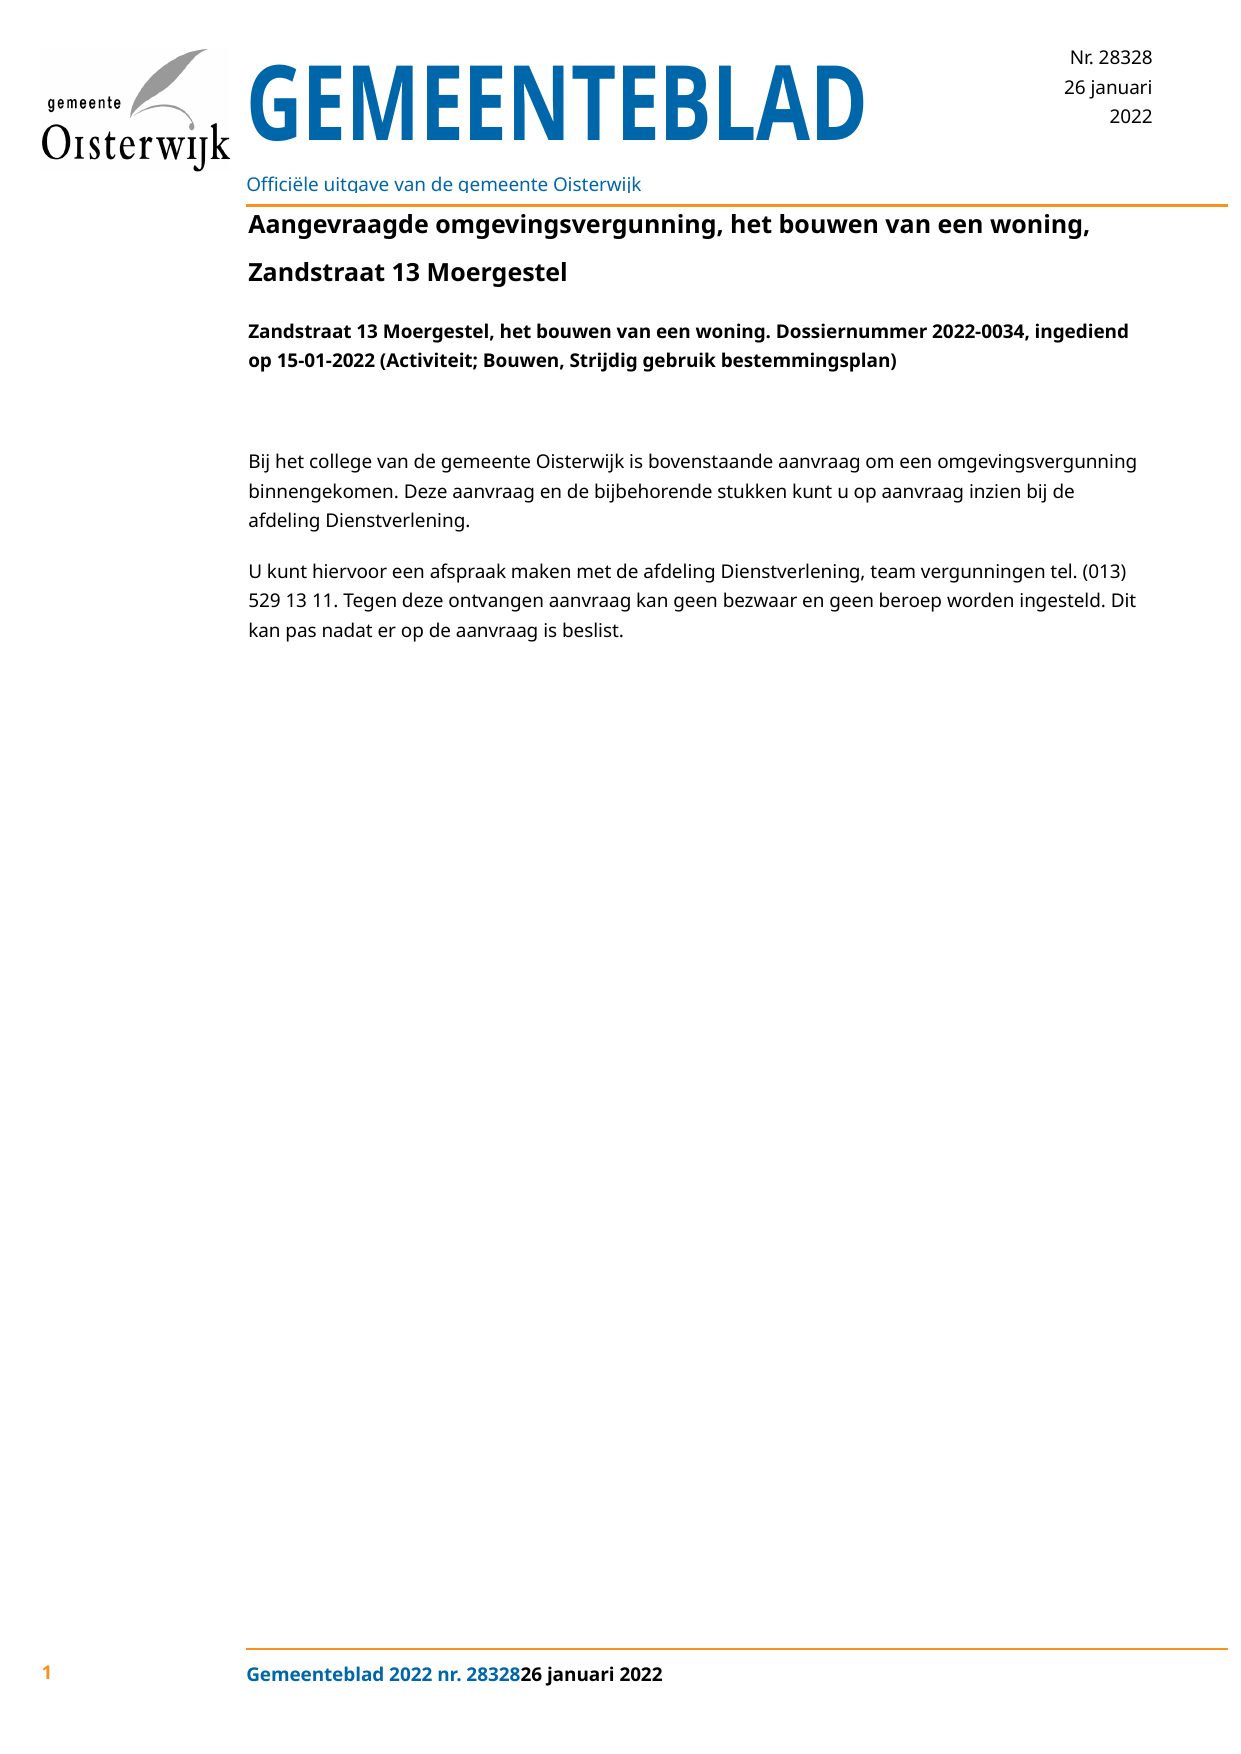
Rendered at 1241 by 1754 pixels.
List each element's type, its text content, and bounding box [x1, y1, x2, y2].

text U kunt hiervoor een afspraak maken met de afdeling Dienstverlening, team vergunningen tel. (013) 529 13 11. Tegen deze ontvangen aanvraag kan geen bezwaar en geen beroep worden ingesteld. Dit kan pas nadat er op de aanvraag is beslist. [248, 558, 1152, 643]
picture [41, 47, 231, 172]
text Aangevraagde omgevingsvergunning, het bouwen van een woning, Zandstraat 13 Moergestel [248, 207, 1152, 288]
text Zandstraat 13 Moergestel, het bouwen van een woning. Dossiernummer 2022-0034, ingediend op 15-01-2022 (Activiteit; Bouwen, Strijdig gebruik bestemmingsplan) [248, 318, 1152, 373]
text Bij het college van de gemeente Oisterwijk is bovenstaande aanvraag om een omgevingsvergunning binnengekomen. Deze aanvraag en de bijbehorende stukken kunt u op aanvraag inzien bij de afdeling Dienstverlening. [248, 448, 1152, 533]
